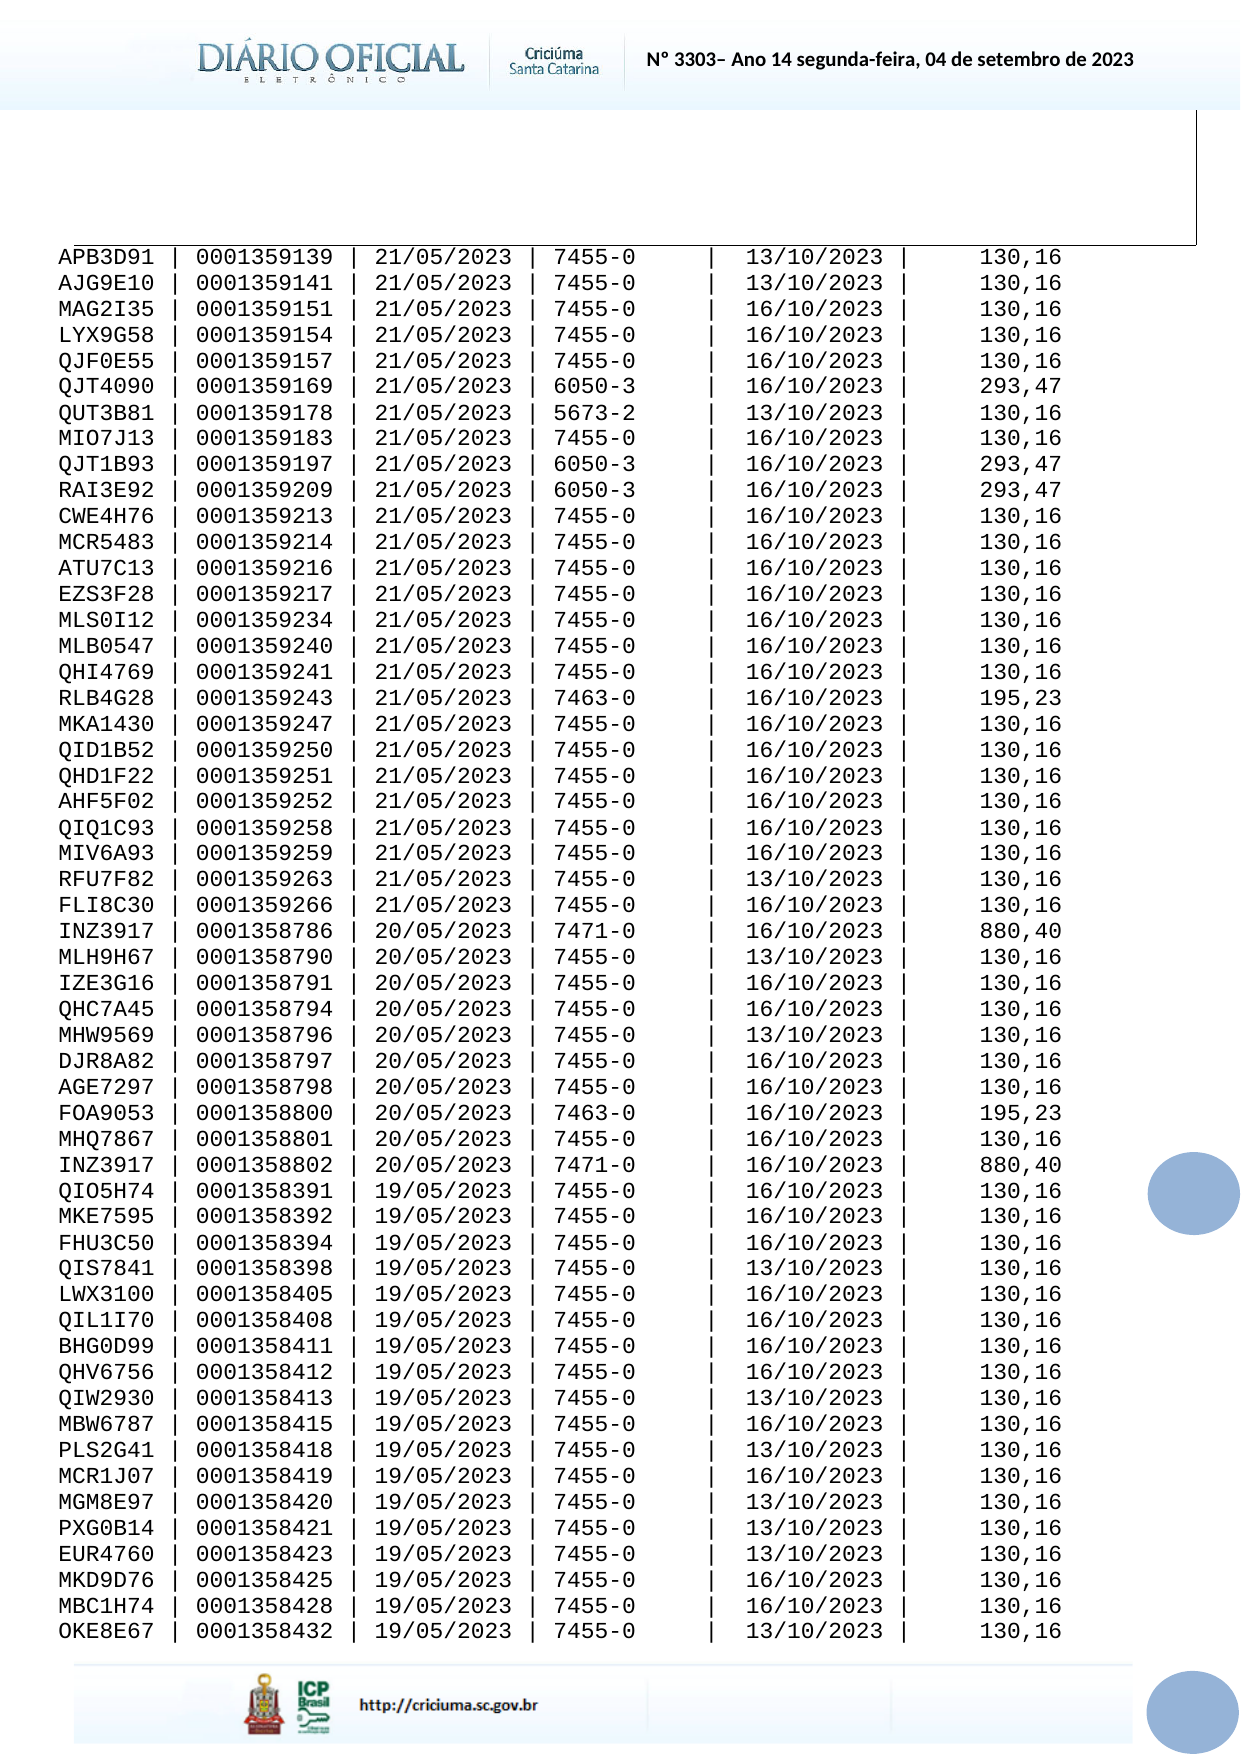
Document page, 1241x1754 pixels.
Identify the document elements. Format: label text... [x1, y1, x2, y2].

text RAI3E92 | 0001359209 | 21/05/2023 | 6050-3 | 16/10/2023 | 293,47 [44, 479, 1196, 504]
text QHC7A45 | 0001358794 | 20/05/2023 | 7455-0 | 16/10/2023 | 130,16 [44, 997, 1196, 1023]
text MIO7J13 | 0001359183 | 21/05/2023 | 7455-0 | 16/10/2023 | 130,16 [44, 427, 1196, 453]
text INZ3917 | 0001358786 | 20/05/2023 | 7471-0 | 16/10/2023 | 880,40 [44, 919, 1196, 946]
text FHU3C50 | 0001358394 | 19/05/2023 | 7455-0 | 16/10/2023 | 130,16 [44, 1231, 1196, 1257]
text MAG2I35 | 0001359151 | 21/05/2023 | 7455-0 | 16/10/2023 | 130,16 [44, 297, 1196, 323]
text DJR8A82 | 0001358797 | 20/05/2023 | 7455-0 | 16/10/2023 | 130,16 [44, 1049, 1196, 1075]
text QJT1B93 | 0001359197 | 21/05/2023 | 6050-3 | 16/10/2023 | 293,47 [44, 453, 1196, 479]
text RLB4G28 | 0001359243 | 21/05/2023 | 7463-0 | 16/10/2023 | 195,23 [44, 686, 1196, 712]
text APB3D91 | 0001359139 | 21/05/2023 | 7455-0 | 13/10/2023 | 130,16 [44, 245, 1196, 271]
text QJT4090 | 0001359169 | 21/05/2023 | 6050-3 | 16/10/2023 | 293,47 [44, 375, 1196, 401]
text QUT3B81 | 0001359178 | 21/05/2023 | 5673-2 | 13/10/2023 | 130,16 [44, 401, 1196, 427]
text AHF5F02 | 0001359252 | 21/05/2023 | 7455-0 | 16/10/2023 | 130,16 [44, 790, 1196, 816]
text QIO5H74 | 0001358391 | 19/05/2023 | 7455-0 | 16/10/2023 | 130,16 [44, 1179, 1150, 1205]
text MGM8E97 | 0001358420 | 19/05/2023 | 7455-0 | 13/10/2023 | 130,16 [44, 1490, 1196, 1516]
text MKD9D76 | 0001358425 | 19/05/2023 | 7455-0 | 16/10/2023 | 130,16 [44, 1568, 1196, 1594]
text AJG9E10 | 0001359141 | 21/05/2023 | 7455-0 | 13/10/2023 | 130,16 [44, 271, 1196, 297]
text INZ3917 | 0001358802 | 20/05/2023 | 7471-0 | 16/10/2023 | 880,40 [44, 1153, 1180, 1179]
text MIV6A93 | 0001359259 | 21/05/2023 | 7455-0 | 16/10/2023 | 130,16 [44, 842, 1196, 868]
text MKE7595 | 0001358392 | 19/05/2023 | 7455-0 | 16/10/2023 | 130,16 [44, 1205, 1171, 1231]
text QHD1F22 | 0001359251 | 21/05/2023 | 7455-0 | 16/10/2023 | 130,16 [44, 764, 1196, 790]
text MBC1H74 | 0001358428 | 19/05/2023 | 7455-0 | 16/10/2023 | 130,16 [44, 1594, 1196, 1620]
text MBW6787 | 0001358415 | 19/05/2023 | 7455-0 | 16/10/2023 | 130,16 [44, 1412, 1196, 1438]
text QID1B52 | 0001359250 | 21/05/2023 | 7455-0 | 16/10/2023 | 130,16 [44, 738, 1196, 764]
text FLI8C30 | 0001359266 | 21/05/2023 | 7455-0 | 16/10/2023 | 130,16 [44, 894, 1196, 919]
text LYX9G58 | 0001359154 | 21/05/2023 | 7455-0 | 16/10/2023 | 130,16 [44, 323, 1196, 349]
text QIQ1C93 | 0001359258 | 21/05/2023 | 7455-0 | 16/10/2023 | 130,16 [44, 816, 1196, 842]
text PXG0B14 | 0001358421 | 19/05/2023 | 7455-0 | 13/10/2023 | 130,16 [44, 1516, 1196, 1542]
text QJF0E55 | 0001359157 | 21/05/2023 | 7455-0 | 16/10/2023 | 130,16 [44, 349, 1196, 375]
text AGE7297 | 0001358798 | 20/05/2023 | 7455-0 | 16/10/2023 | 130,16 [44, 1075, 1196, 1101]
text MHW9569 | 0001358796 | 20/05/2023 | 7455-0 | 13/10/2023 | 130,16 [44, 1023, 1196, 1049]
text QHV6756 | 0001358412 | 19/05/2023 | 7455-0 | 16/10/2023 | 130,16 [44, 1361, 1196, 1386]
text CWE4H76 | 0001359213 | 21/05/2023 | 7455-0 | 16/10/2023 | 130,16 [44, 504, 1196, 531]
text MKA1430 | 0001359247 | 21/05/2023 | 7455-0 | 16/10/2023 | 130,16 [44, 712, 1196, 738]
text QHI4769 | 0001359241 | 21/05/2023 | 7455-0 | 16/10/2023 | 130,16 [44, 660, 1196, 686]
text MLB0547 | 0001359240 | 21/05/2023 | 7455-0 | 16/10/2023 | 130,16 [44, 634, 1196, 660]
text LWX3100 | 0001358405 | 19/05/2023 | 7455-0 | 16/10/2023 | 130,16 [44, 1283, 1196, 1309]
text QIL1I70 | 0001358408 | 19/05/2023 | 7455-0 | 16/10/2023 | 130,16 [44, 1309, 1196, 1334]
text QIW2930 | 0001358413 | 19/05/2023 | 7455-0 | 13/10/2023 | 130,16 [44, 1386, 1196, 1412]
text PLS2G41 | 0001358418 | 19/05/2023 | 7455-0 | 13/10/2023 | 130,16 [44, 1438, 1196, 1464]
text QIS7841 | 0001358398 | 19/05/2023 | 7455-0 | 13/10/2023 | 130,16 [44, 1257, 1196, 1283]
text ATU7C13 | 0001359216 | 21/05/2023 | 7455-0 | 16/10/2023 | 130,16 [44, 556, 1196, 582]
text IZE3G16 | 0001358791 | 20/05/2023 | 7455-0 | 16/10/2023 | 130,16 [44, 971, 1196, 997]
text EZS3F28 | 0001359217 | 21/05/2023 | 7455-0 | 16/10/2023 | 130,16 [44, 582, 1196, 608]
text MLS0I12 | 0001359234 | 21/05/2023 | 7455-0 | 16/10/2023 | 130,16 [44, 608, 1196, 634]
text EUR4760 | 0001358423 | 19/05/2023 | 7455-0 | 13/10/2023 | 130,16 [44, 1542, 1196, 1568]
text MHQ7867 | 0001358801 | 20/05/2023 | 7455-0 | 16/10/2023 | 130,16 [44, 1127, 1196, 1153]
text OKE8E67 | 0001358432 | 19/05/2023 | 7455-0 | 13/10/2023 | 130,16 [44, 1620, 1196, 1646]
text MCR1J07 | 0001358419 | 19/05/2023 | 7455-0 | 16/10/2023 | 130,16 [44, 1464, 1196, 1490]
text BHG0D99 | 0001358411 | 19/05/2023 | 7455-0 | 16/10/2023 | 130,16 [44, 1334, 1196, 1361]
text MLH9H67 | 0001358790 | 20/05/2023 | 7455-0 | 13/10/2023 | 130,16 [44, 946, 1196, 971]
text FOA9053 | 0001358800 | 20/05/2023 | 7463-0 | 16/10/2023 | 195,23 [44, 1101, 1196, 1127]
text RFU7F82 | 0001359263 | 21/05/2023 | 7455-0 | 13/10/2023 | 130,16 [44, 868, 1196, 894]
text MCR5483 | 0001359214 | 21/05/2023 | 7455-0 | 16/10/2023 | 130,16 [44, 531, 1196, 556]
